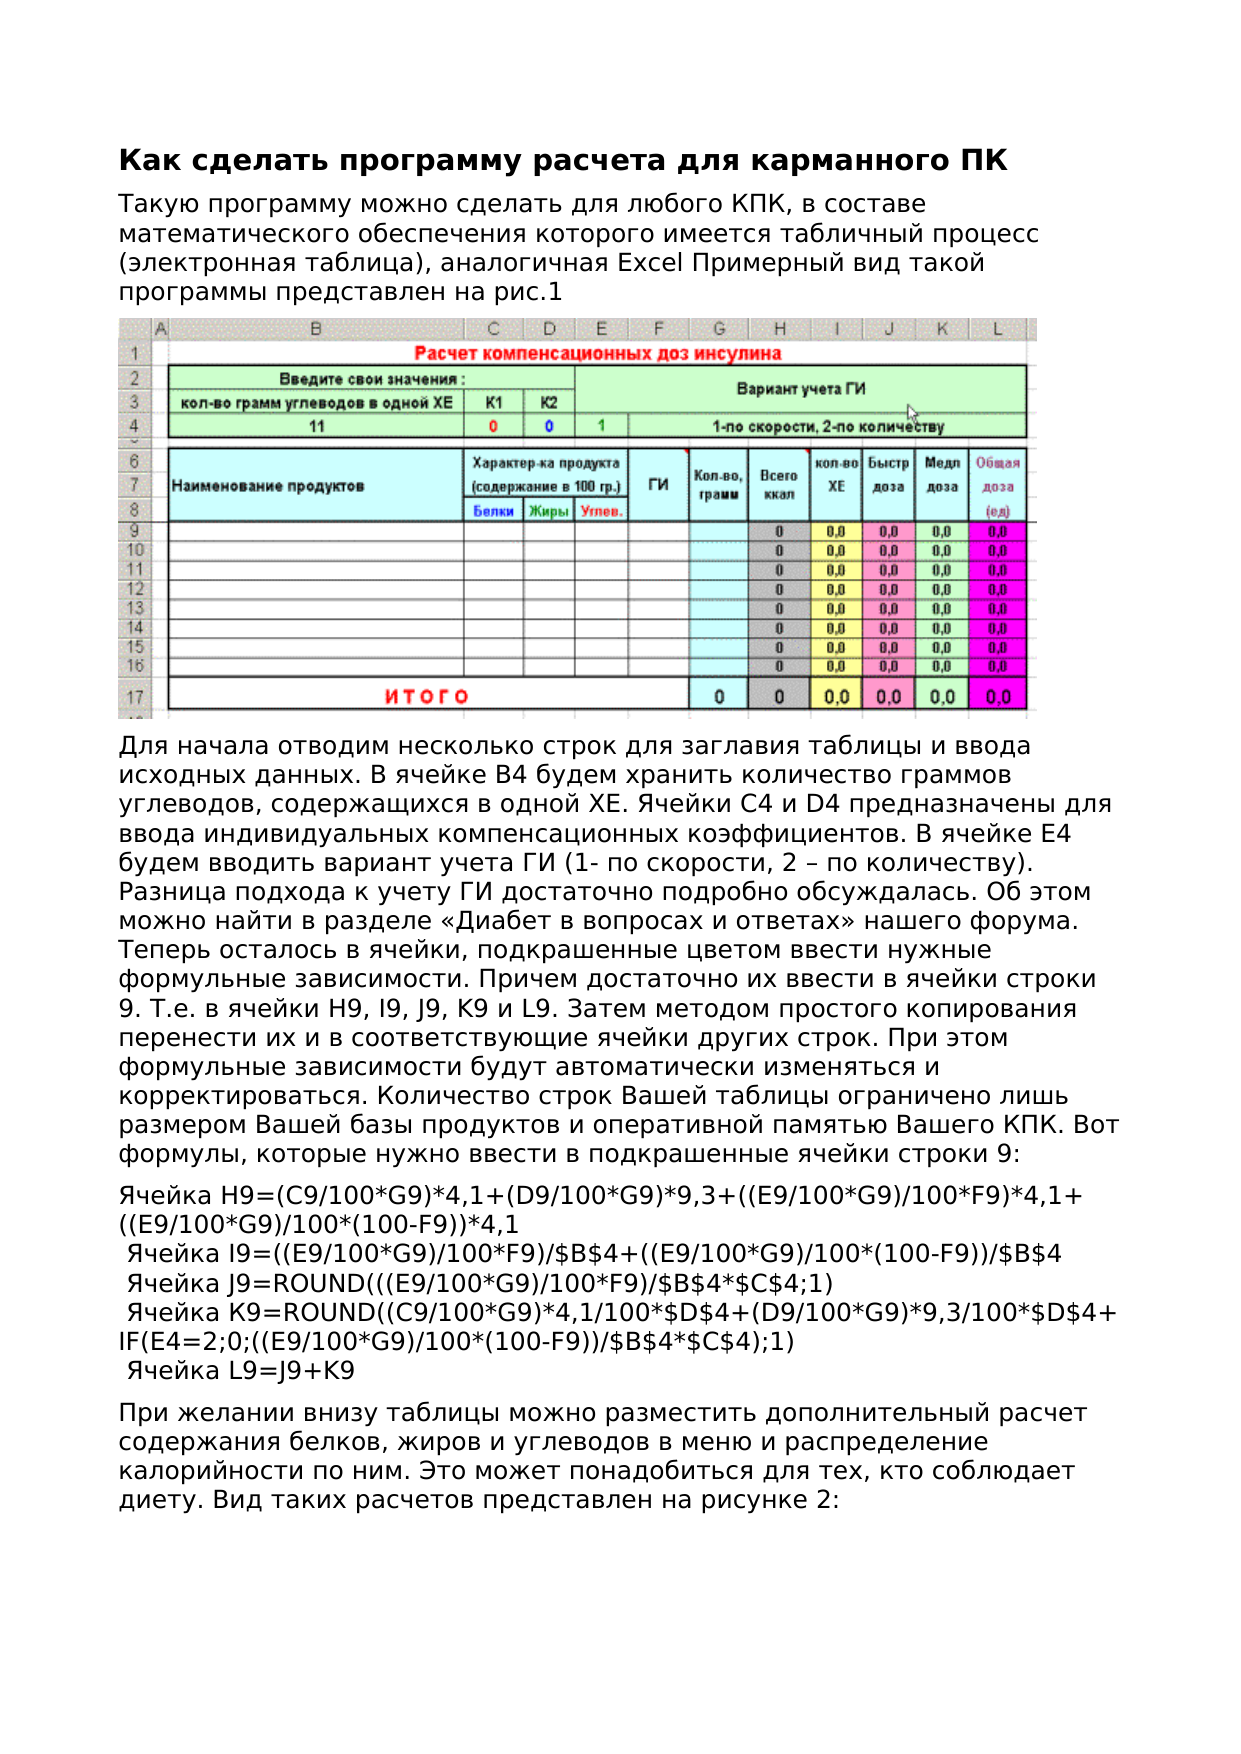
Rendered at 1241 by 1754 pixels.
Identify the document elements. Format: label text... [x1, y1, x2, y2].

text Для начала отводим несколько строк для заглавия таблицы и ввода исходных данных. В ячейке B4 будем хранить количество граммов углеводов, содержащихся в одной ХЕ. Ячейки C4 и D4 предназначены для ввода индивидуальных компенсационных коэффициентов. В ячейке E4 будем вводить вариант учета ГИ (1- по скорости, 2 – по количеству). Разница подхода к учету ГИ достаточно подробно обсуждалась. Об этом можно найти в разделе «Диабет в вопросах и ответах» нашего форума. Теперь осталось в ячейки, подкрашенные цветом ввести нужные формульные зависимости. Причем достаточно их ввести в ячейки строки 9. Т.е. в ячейки H9, I9, J9, K9 и L9. Затем методом простого копирования перенести их и в соответствующие ячейки других строк. При этом формульные зависимости будут автоматически изменяться и корректироваться. Количество строк Вашей таблицы ограничено лишь размером Вашей базы продуктов и оперативной памятью Вашего КПК. Вот формулы, которые нужно ввести в подкрашенные ячейки строки 9: [118, 731, 1122, 1169]
text При желании внизу таблицы можно разместить дополнительный расчет содержания белков, жиров и углеводов в меню и распределение калорийности по ним. Это может понадобиться для тех, кто соблюдает диету. Вид таких расчетов представлен на рисунке 2: [118, 1398, 1122, 1514]
text Такую программу можно сделать для любого КПК, в составе математического обеспечения которого имеется табличный процесс (электронная таблица), аналогичная Excel Примерный вид такой программы представлен на рис.1 [118, 189, 1122, 306]
subtitle Как сделать программу расчета для карманного ПК [118, 143, 1122, 177]
text Ячейка H9=(C9/100*G9)*4,1+(D9/100*G9)*9,3+((E9/100*G9)/100*F9)*4,1+((E9/100*G9)/100*(100-F9))*4,1 Ячейка I9=((E9/100*G9)/100*F9)/$B$4+((E9/100*G9)/100*(100-F9))/$B$4 Ячейка J9=ROUND(((E9/100*G9)/100*F9)/$B$4*$C$4;1) Ячейка К9=ROUND((C9/100*G9)*4,1/100*$D$4+(D9/100*G9)*9,3/100*$D$4+ IF(E4=2;0;((E9/100*G9)/100*(100-F9))/$B$4*$C$4);1) Ячейка L9=J9+K9 [118, 1181, 1122, 1385]
picture [118, 318, 1037, 719]
